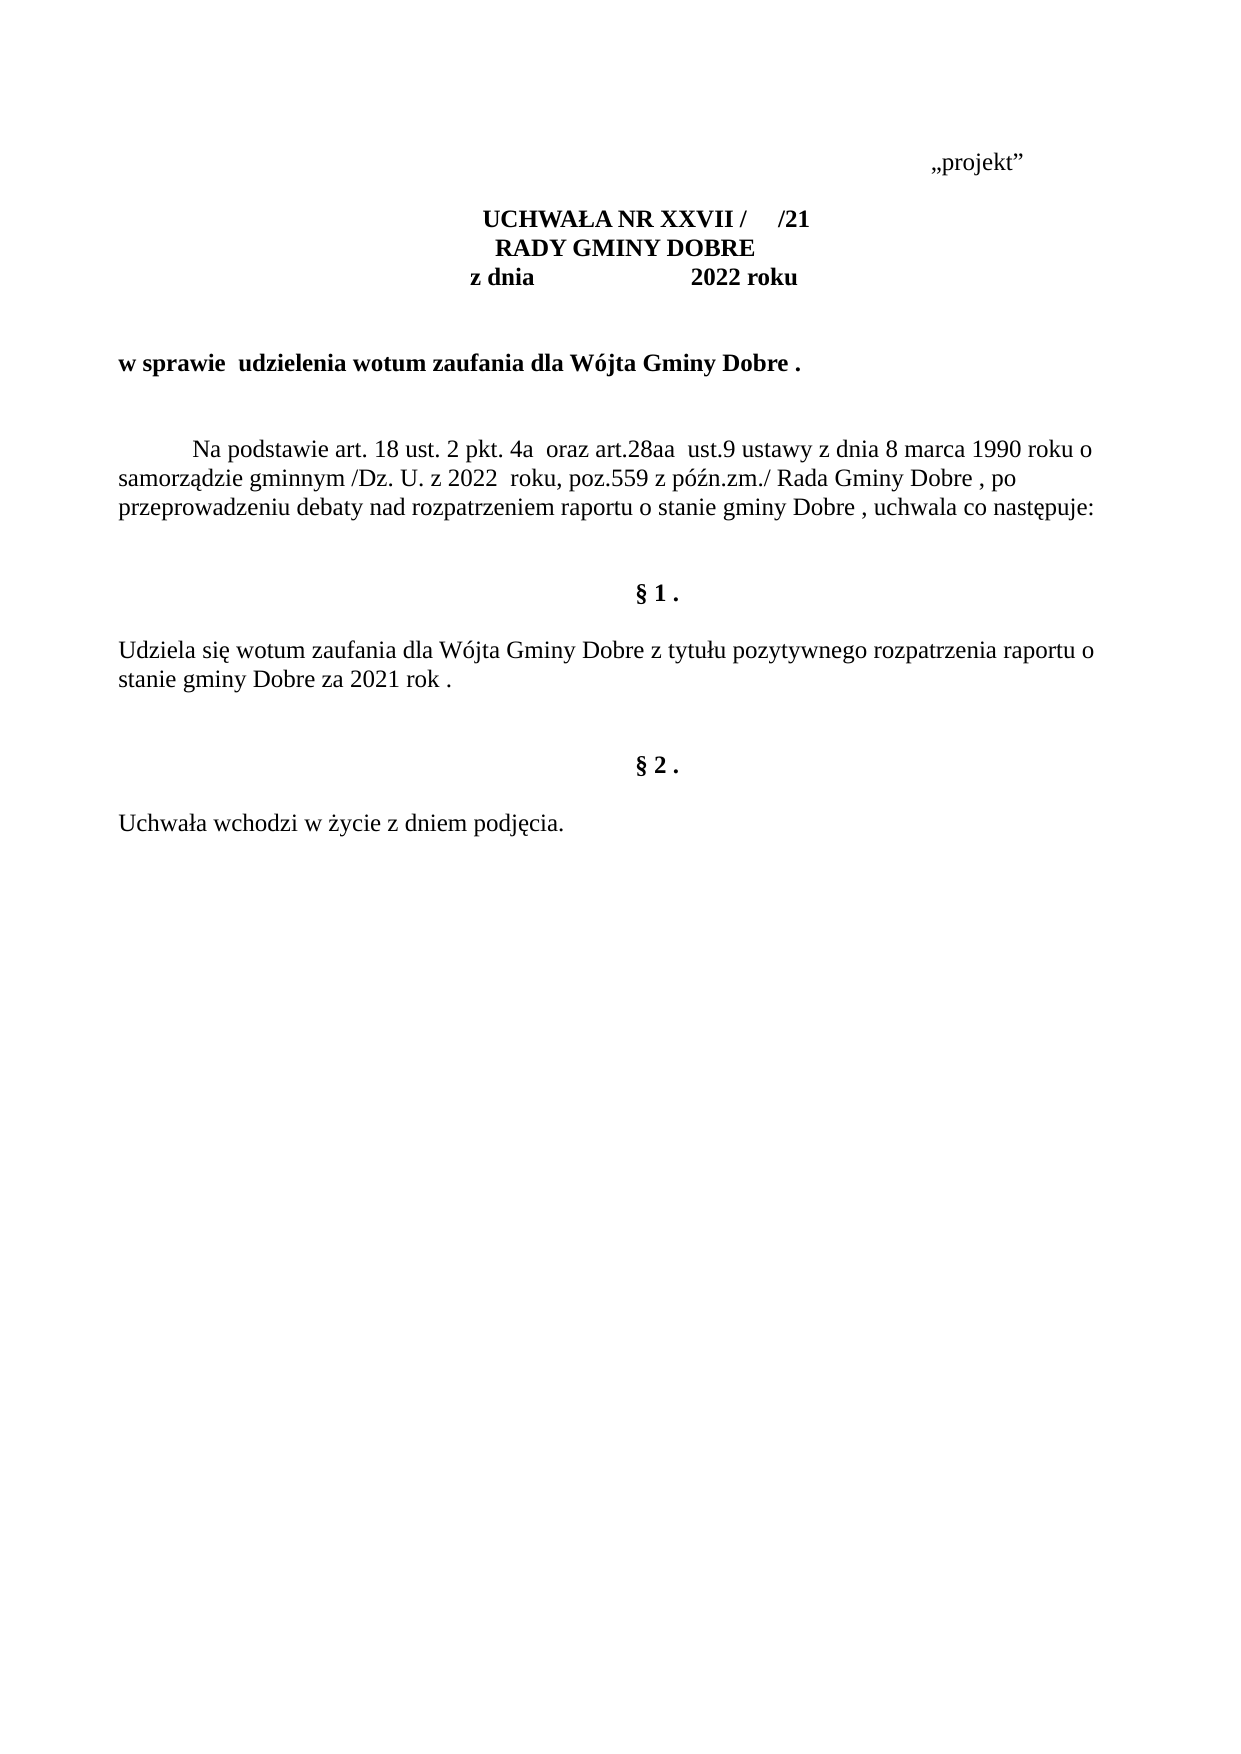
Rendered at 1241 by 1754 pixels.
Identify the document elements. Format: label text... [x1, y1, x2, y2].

text RADY GMINY DOBRE [118, 233, 1122, 262]
text w sprawie udzielenia wotum zaufania dla Wójta Gminy Dobre . [118, 348, 1122, 377]
text Udziela się wotum zaufania dla Wójta Gminy Dobre z tytułu pozytywnego rozpatrzenia raportu o stanie gminy Dobre za 2021 rok . [118, 636, 1122, 693]
text § 2 . [118, 751, 1122, 779]
text § 1 . [118, 578, 1122, 607]
text „projekt” [118, 118, 1122, 176]
text z dnia 2022 roku [118, 262, 1122, 291]
text UCHWAŁA NR XXVII / /21 [118, 204, 1122, 233]
text Uchwała wchodzi w życie z dniem podjęcia. [118, 808, 1122, 837]
text Na podstawie art. 18 ust. 2 pkt. 4a oraz art.28aa ust.9 ustawy z dnia 8 marca 1990 roku o samorządzie gminnym /Dz. U. z 2022 roku, poz.559 z późn.zm./ Rada Gminy Dobre , po przeprowadzeniu debaty nad rozpatrzeniem raportu o stanie gminy Dobre , uchwala co następuje: [118, 434, 1122, 521]
